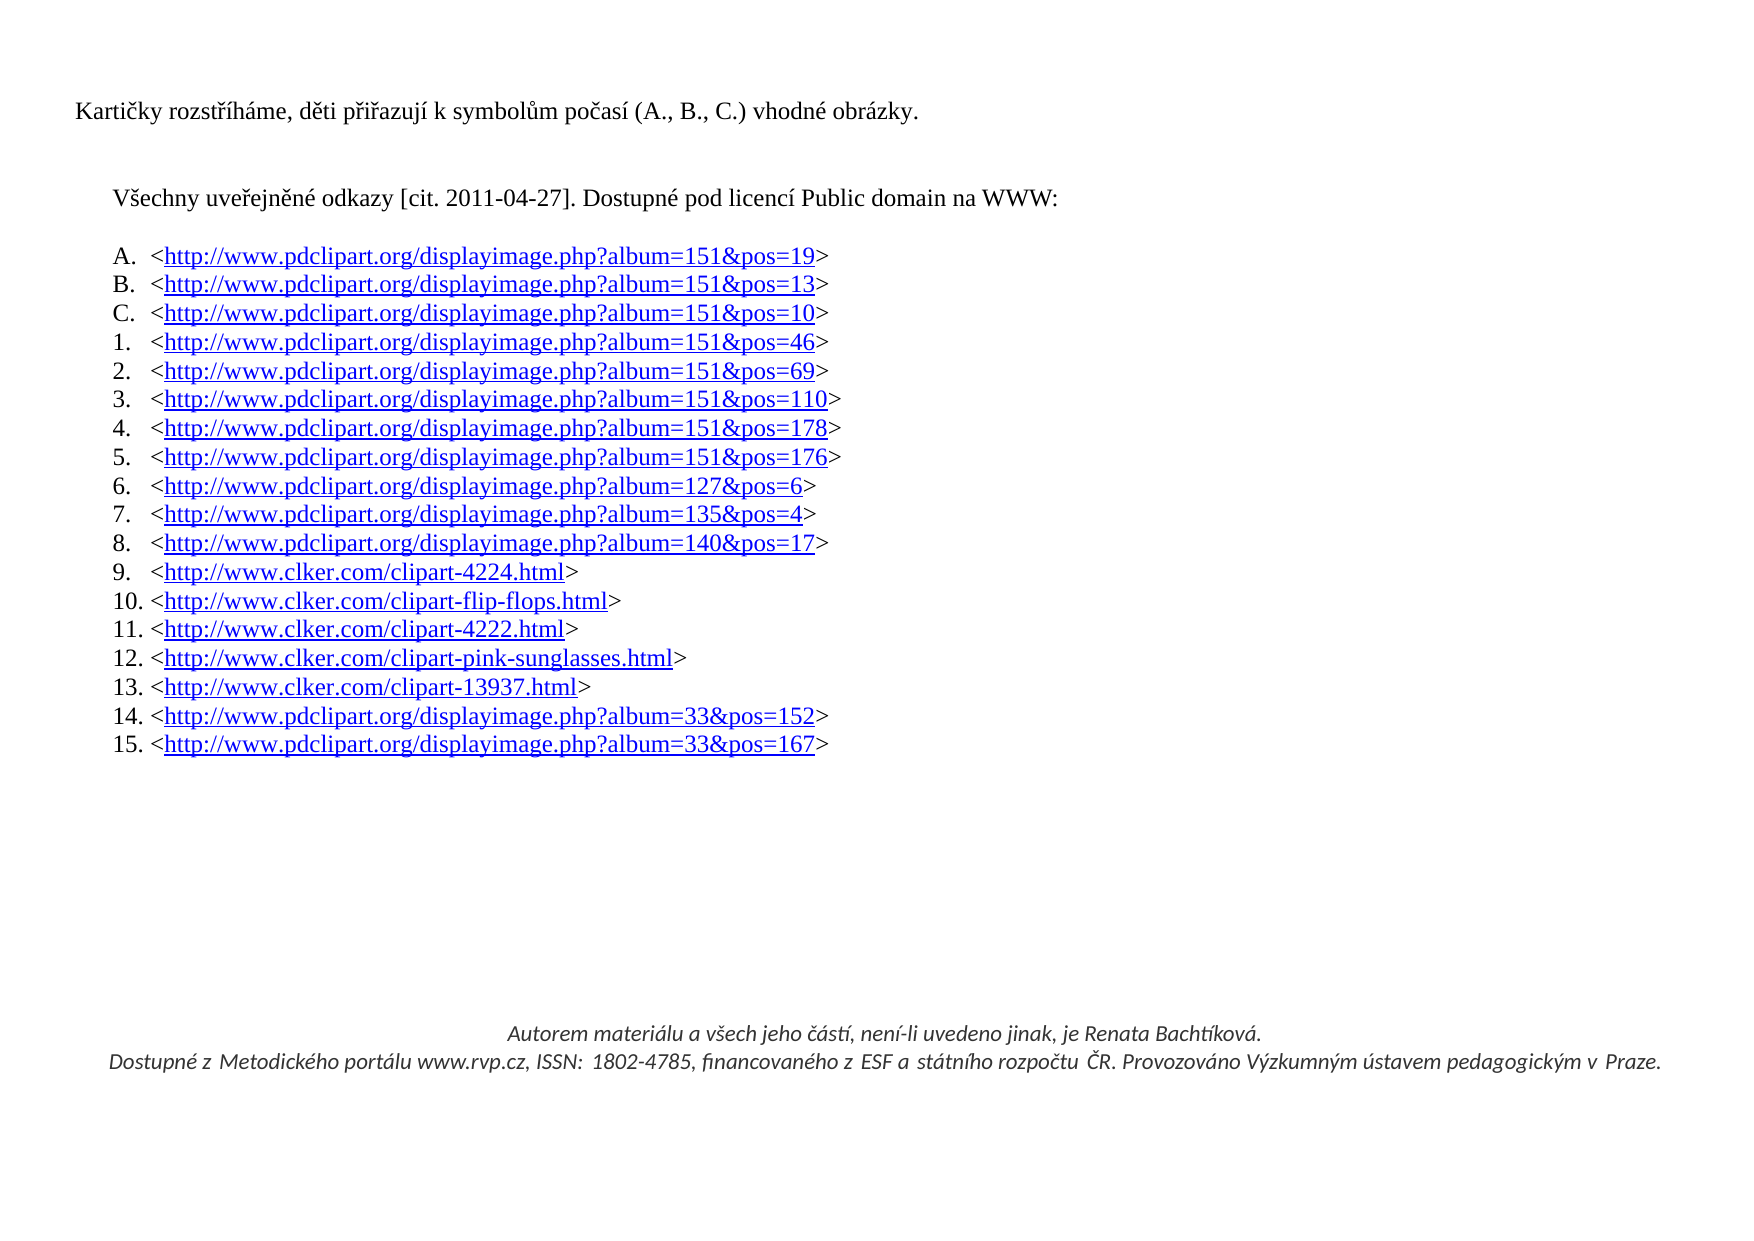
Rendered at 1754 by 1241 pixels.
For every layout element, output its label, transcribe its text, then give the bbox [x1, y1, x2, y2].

list <http://www.pdclipart.org/displayimage.php?album=151&pos=178> [112, 413, 1698, 442]
list <http://www.pdclipart.org/displayimage.php?album=33&pos=152> [112, 701, 1698, 729]
list <http://www.pdclipart.org/displayimage.php?album=151&pos=19> [112, 241, 1698, 269]
list <http://www.clker.com/clipart-pink-sunglasses.html> [112, 643, 1698, 672]
list <http://www.pdclipart.org/displayimage.php?album=33&pos=167> [112, 729, 1698, 758]
list <http://www.pdclipart.org/displayimage.php?album=151&pos=13> [112, 269, 1698, 298]
list <http://www.clker.com/clipart-4224.html> [112, 557, 1698, 586]
list <http://www.pdclipart.org/displayimage.php?album=151&pos=110> [112, 384, 1698, 413]
list <http://www.pdclipart.org/displayimage.php?album=151&pos=46> [112, 327, 1698, 356]
list <http://www.clker.com/clipart-13937.html> [112, 672, 1698, 701]
list <http://www.pdclipart.org/displayimage.php?album=151&pos=69> [112, 356, 1698, 384]
list <http://www.clker.com/clipart-flip-flops.html> [112, 586, 1698, 614]
list <http://www.pdclipart.org/displayimage.php?album=135&pos=4> [112, 499, 1698, 528]
subtitle Všechny uveřejněné odkazy [cit. 2011-04-27]. Dostupné pod licencí Public domain na WWW: [75, 183, 1698, 212]
list <http://www.pdclipart.org/displayimage.php?album=127&pos=6> [112, 471, 1698, 499]
list <http://www.pdclipart.org/displayimage.php?album=140&pos=17> [112, 528, 1698, 557]
list <http://www.pdclipart.org/displayimage.php?album=151&pos=176> [112, 442, 1698, 471]
text Kartičky rozstříháme, děti přiřazují k symbolům počasí (A., B., C.) vhodné obrázky. [75, 96, 1698, 125]
list <http://www.pdclipart.org/displayimage.php?album=151&pos=10> [112, 298, 1698, 327]
list <http://www.clker.com/clipart-4222.html> [112, 614, 1698, 643]
